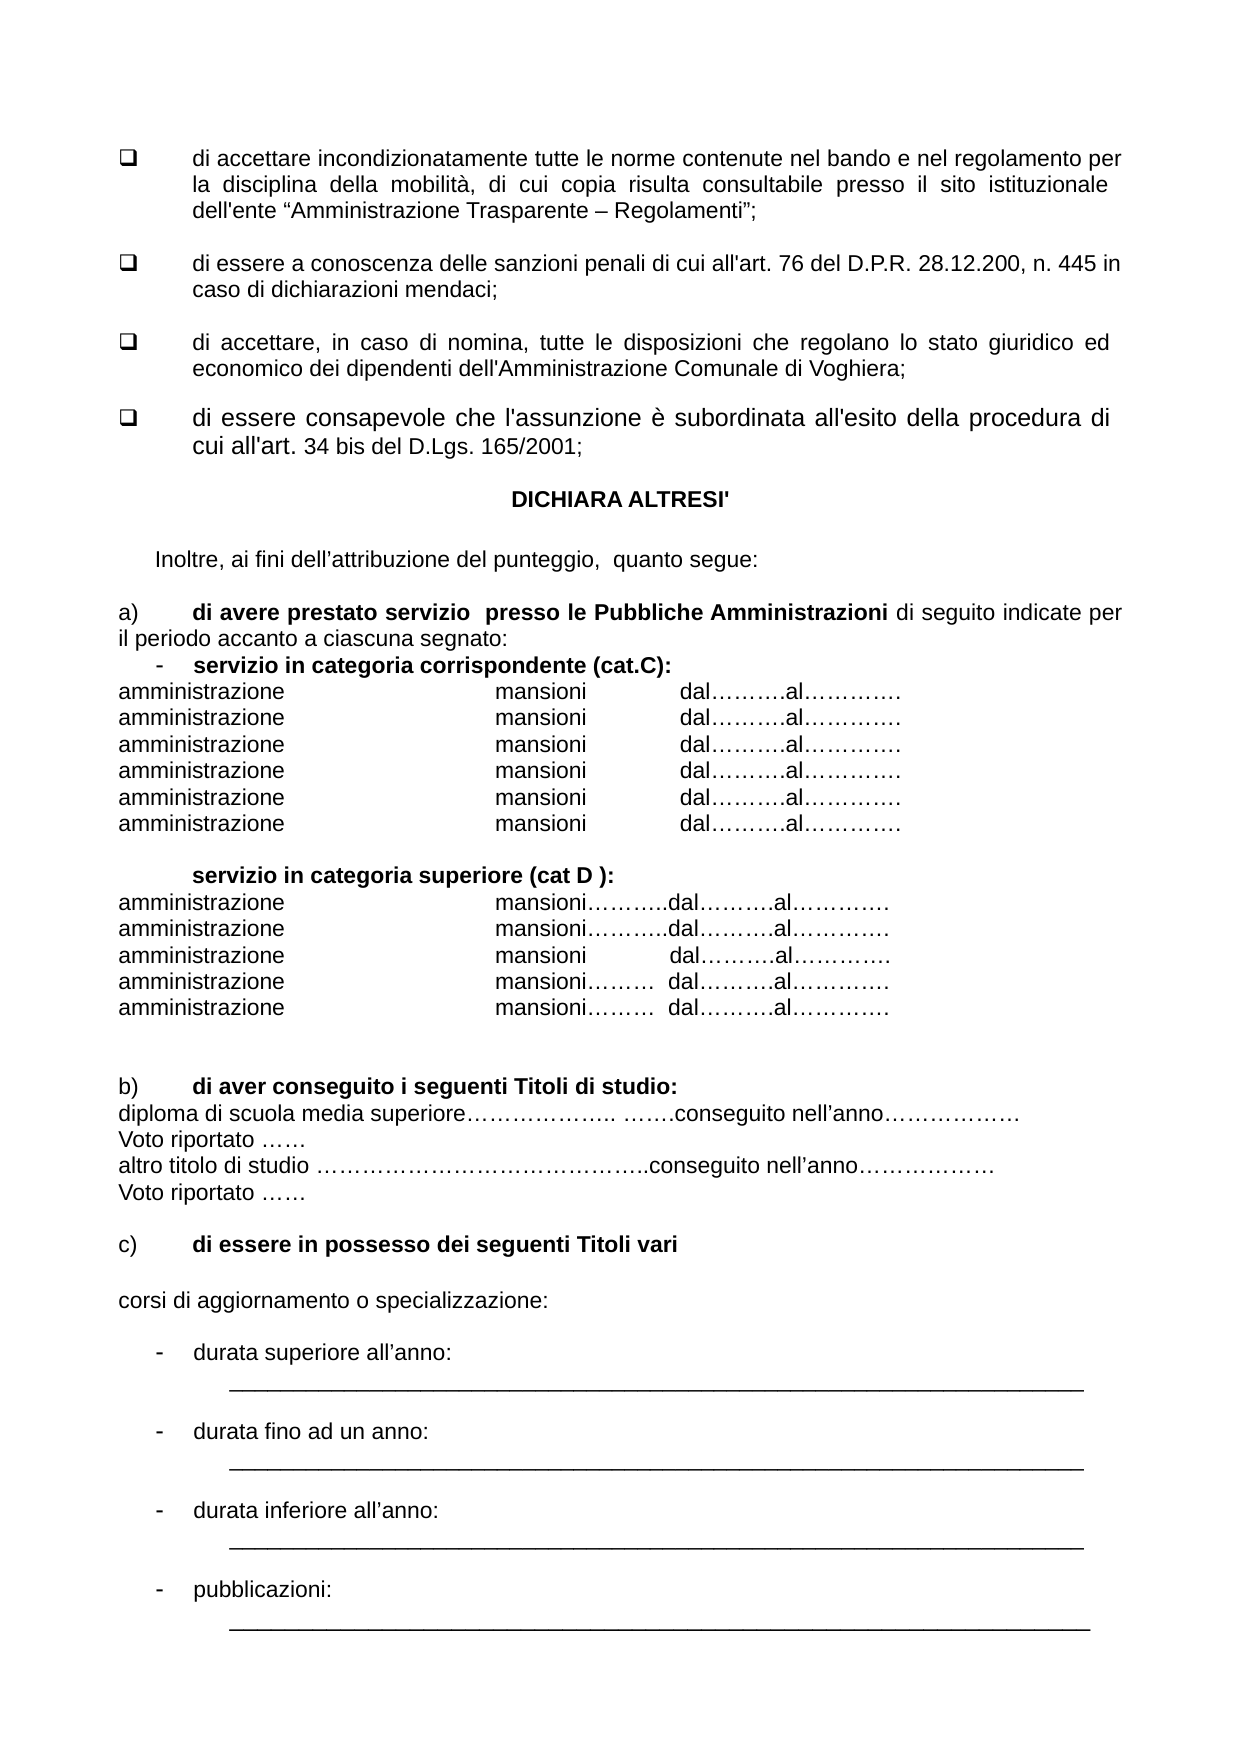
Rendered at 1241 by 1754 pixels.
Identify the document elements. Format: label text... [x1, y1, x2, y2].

list durata fino ad un anno: [156, 1418, 1122, 1445]
text amministrazione mansioni………..dal……….al…………. [118, 915, 1122, 942]
text amministrazione mansioni………..dal……….al…………. [118, 889, 1122, 915]
text amministrazione mansioni dal……….al…………. [118, 757, 1122, 783]
text corsi di aggiornamento o specializzazione: [118, 1287, 1122, 1313]
list servizio in categoria corrispondente (cat.C): [156, 652, 1122, 678]
subtitle altro titolo di studio ……………………………………..conseguito nell’anno……………… [118, 1152, 1122, 1179]
text ______________________________________________________________ [192, 1603, 1122, 1632]
text a) di avere prestato servizio presso le Pubbliche Amministrazioni di seguito indicate per il periodo accanto a ciascuna segnato: [118, 599, 1122, 652]
text amministrazione mansioni dal……….al…………. [118, 783, 1122, 810]
text amministrazione mansioni dal……….al…………. [118, 678, 1122, 704]
text q di accettare, in caso di nomina, tutte le disposizioni che regolano lo stato giuridico ed economico dei dipendenti dell'Amministrazione Comunale di Voghiera; [118, 329, 1122, 382]
text amministrazione mansioni dal……….al…………. [118, 704, 1122, 731]
text c) di essere in possesso dei seguenti Titoli vari [118, 1231, 1122, 1258]
text q di essere a conoscenza delle sanzioni penali di cui all'art. 76 del D.P.R. 28.12.200, n. 445 in caso di dichiarazioni mendaci; [118, 250, 1122, 303]
text Voto riportato …… [118, 1126, 1122, 1152]
text diploma di scuola media superiore……………….. …….conseguito nell’anno……………… [118, 1100, 1122, 1126]
subtitle servizio in categoria superiore (cat D ): [118, 862, 1122, 889]
list pubblicazioni: [156, 1576, 1122, 1603]
text Inoltre, ai fini dell’attribuzione del punteggio, quanto segue: [81, 546, 1122, 573]
list durata inferiore all’anno: [156, 1497, 1122, 1524]
text q di accettare incondizionatamente tutte le norme contenute nel bando e nel regolamento per la disciplina della mobilità, di cui copia risulta consultabile presso il sito istituzionale dell'ente “Amministrazione Trasparente – Regolamenti”; [118, 144, 1122, 223]
text ___________________________________________________________________ [192, 1445, 1122, 1497]
text b) di aver conseguito i seguenti Titoli di studio: [118, 1073, 1122, 1100]
text ___________________________________________________________________ [192, 1524, 1122, 1576]
list durata superiore all’anno: [156, 1339, 1122, 1366]
text amministrazione mansioni dal……….al…………. [118, 731, 1122, 757]
text q di essere consapevole che l'assunzione è subordinata all'esito della procedura di cui all'art. 34 bis del D.Lgs. 165/2001; [118, 402, 1122, 460]
text amministrazione mansioni dal……….al…………. [118, 942, 1122, 968]
text amministrazione mansioni……… dal……….al…………. [118, 994, 1122, 1021]
text amministrazione mansioni dal……….al…………. [118, 810, 1122, 836]
subtitle DICHIARA ALTRESI' [118, 486, 1122, 513]
text amministrazione mansioni……… dal……….al…………. [118, 968, 1122, 994]
text Voto riportato …… [118, 1179, 1122, 1205]
text ___________________________________________________________________ [192, 1366, 1122, 1418]
